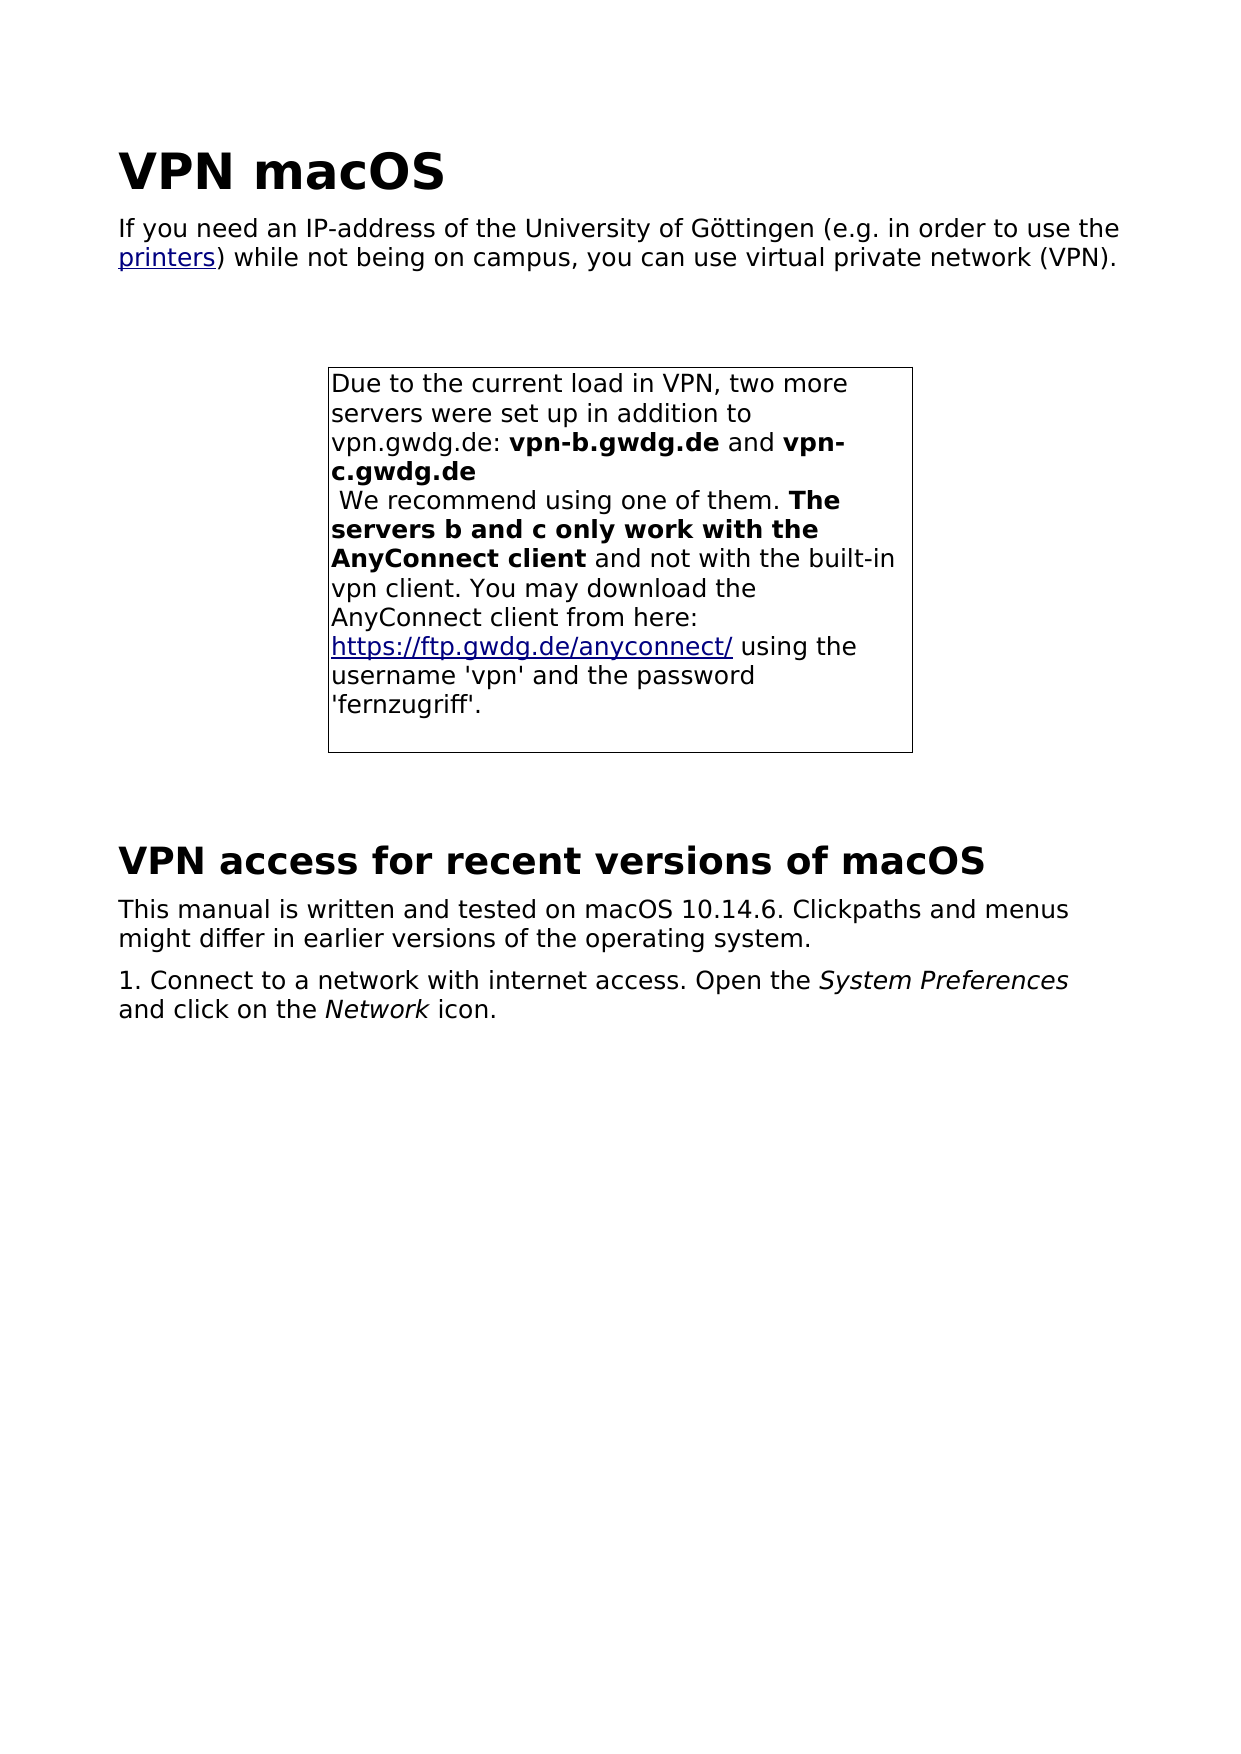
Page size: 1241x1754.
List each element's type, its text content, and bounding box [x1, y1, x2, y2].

text This manual is written and tested on macOS 10.14.6. Clickpaths and menus might differ in earlier versions of the operating system. [118, 895, 1122, 954]
subtitle VPN access for recent versions of macOS [118, 839, 1122, 883]
table_header Due to the current load in VPN, two more servers were set up in addition to vpn.gwdg.de: vpn-b.gwdg.de and vpn-c.gwdg.de We recommend using one of them. The servers b and c only work with the AnyConnect client and not with the built-in vpn client. You may download the AnyConnect client from here: https://ftp.gwdg.de/anyconnect/ using the username 'vpn' and the password 'fernzugriff'. [329, 368, 912, 752]
subtitle VPN macOS [118, 143, 1122, 201]
text If you need an IP-address of the University of Göttingen (e.g. in order to use the printers) while not being on campus, you can use virtual private network (VPN). [118, 214, 1122, 331]
text 1. Connect to a network with internet access. Open the System Preferences and click on the Network icon. [118, 966, 1122, 1024]
